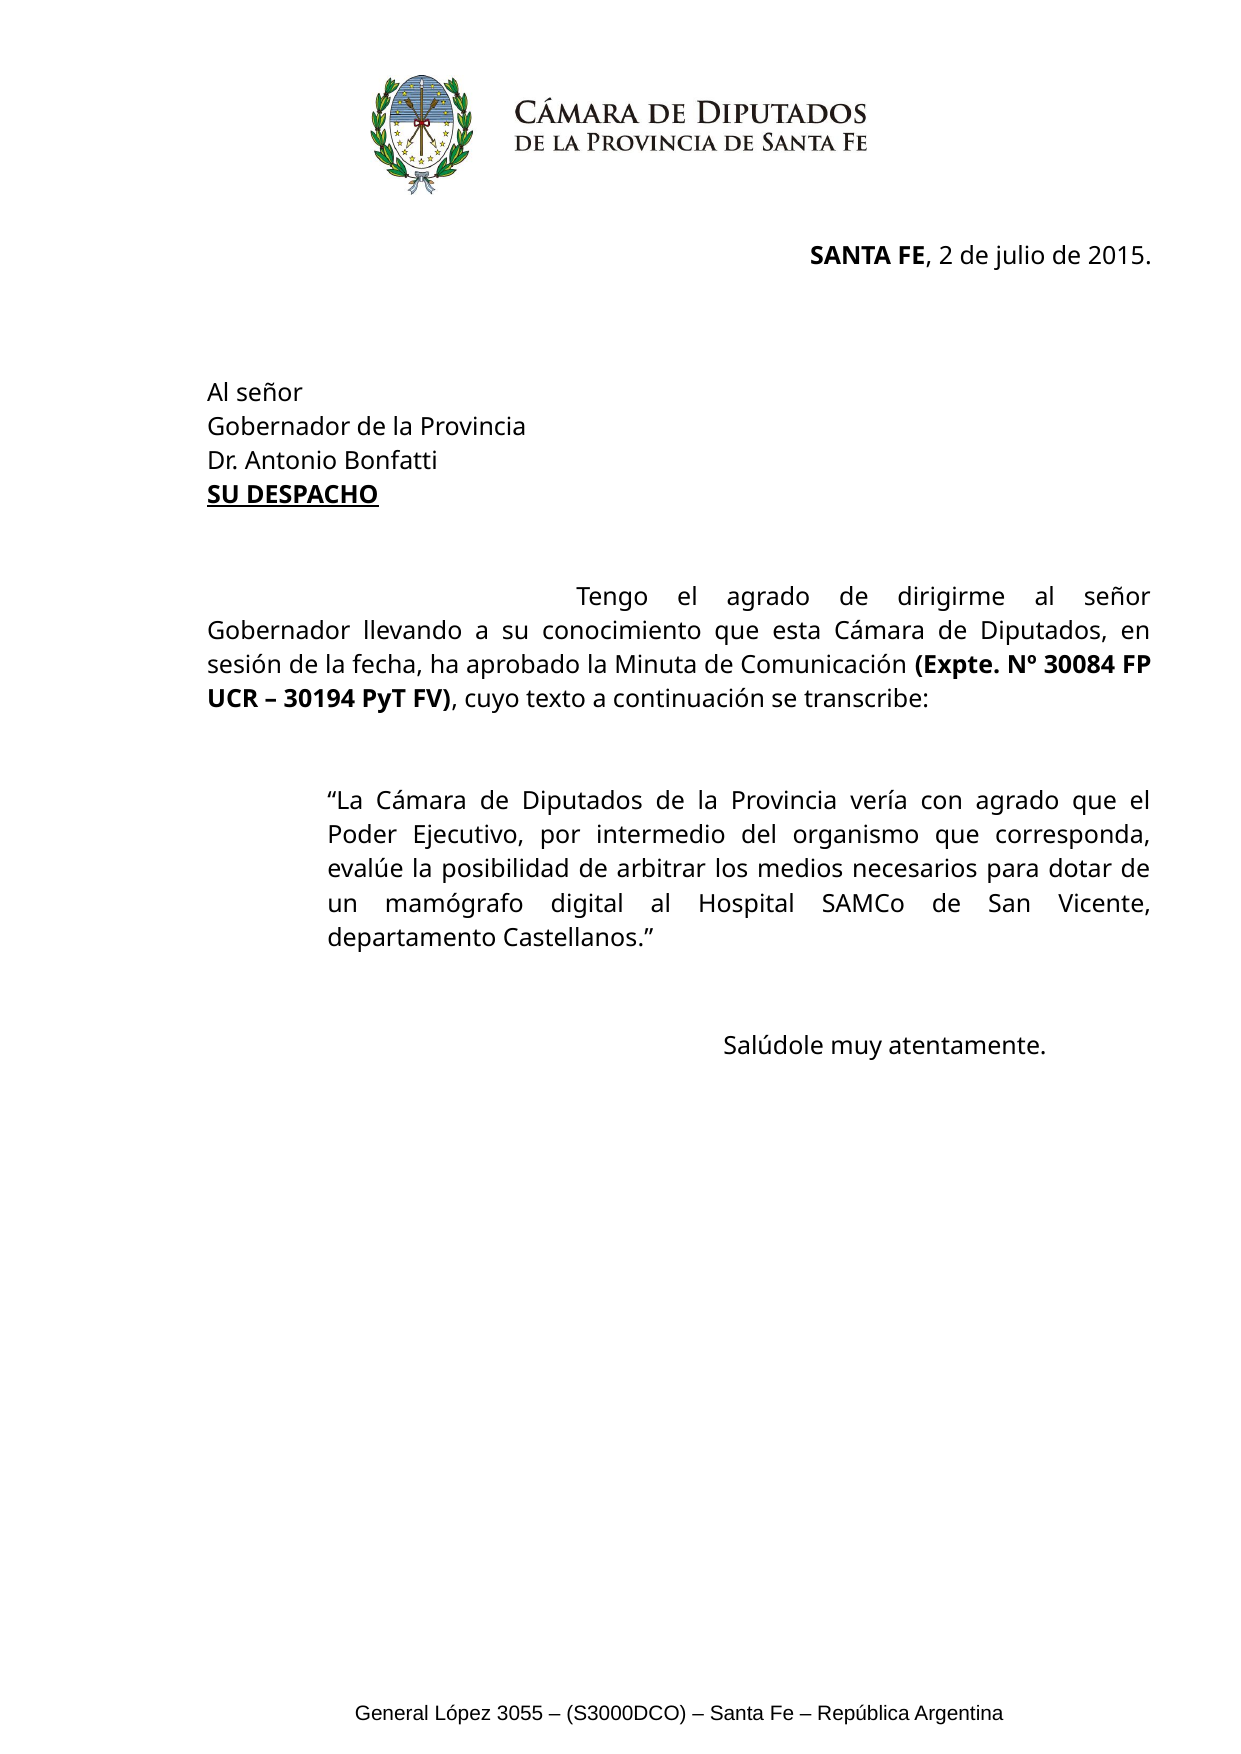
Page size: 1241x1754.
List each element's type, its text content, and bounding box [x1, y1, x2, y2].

text Al señor [207, 374, 1152, 408]
text Dr. Antonio Bonfatti [207, 442, 1152, 476]
text “La Cámara de Diputados de la Provincia vería con agrado que el Poder Ejecutivo, por intermedio del organismo que corresponda, evalúe la posibilidad de arbitrar los medios necesarios para dotar de un mamógrafo digital al Hospital SAMCo de San Vicente, departamento Castellanos.” [327, 783, 1152, 953]
text SANTA FE, 2 de julio de 2015. [207, 238, 1152, 272]
text Gobernador de la Provincia [207, 408, 1152, 442]
text Salúdole muy atentamente. [649, 1027, 1152, 1061]
text SU DESPACHO [207, 476, 1152, 511]
picture [370, 75, 867, 199]
text Tengo el agrado de dirigirme al señor Gobernador llevando a su conocimiento que esta Cámara de Diputados, en sesión de la fecha, ha aprobado la Minuta de Comunicación (Expte. Nº 30084 FP UCR – 30194 PyT FV), cuyo texto a continuación se transcribe: [207, 579, 1152, 715]
